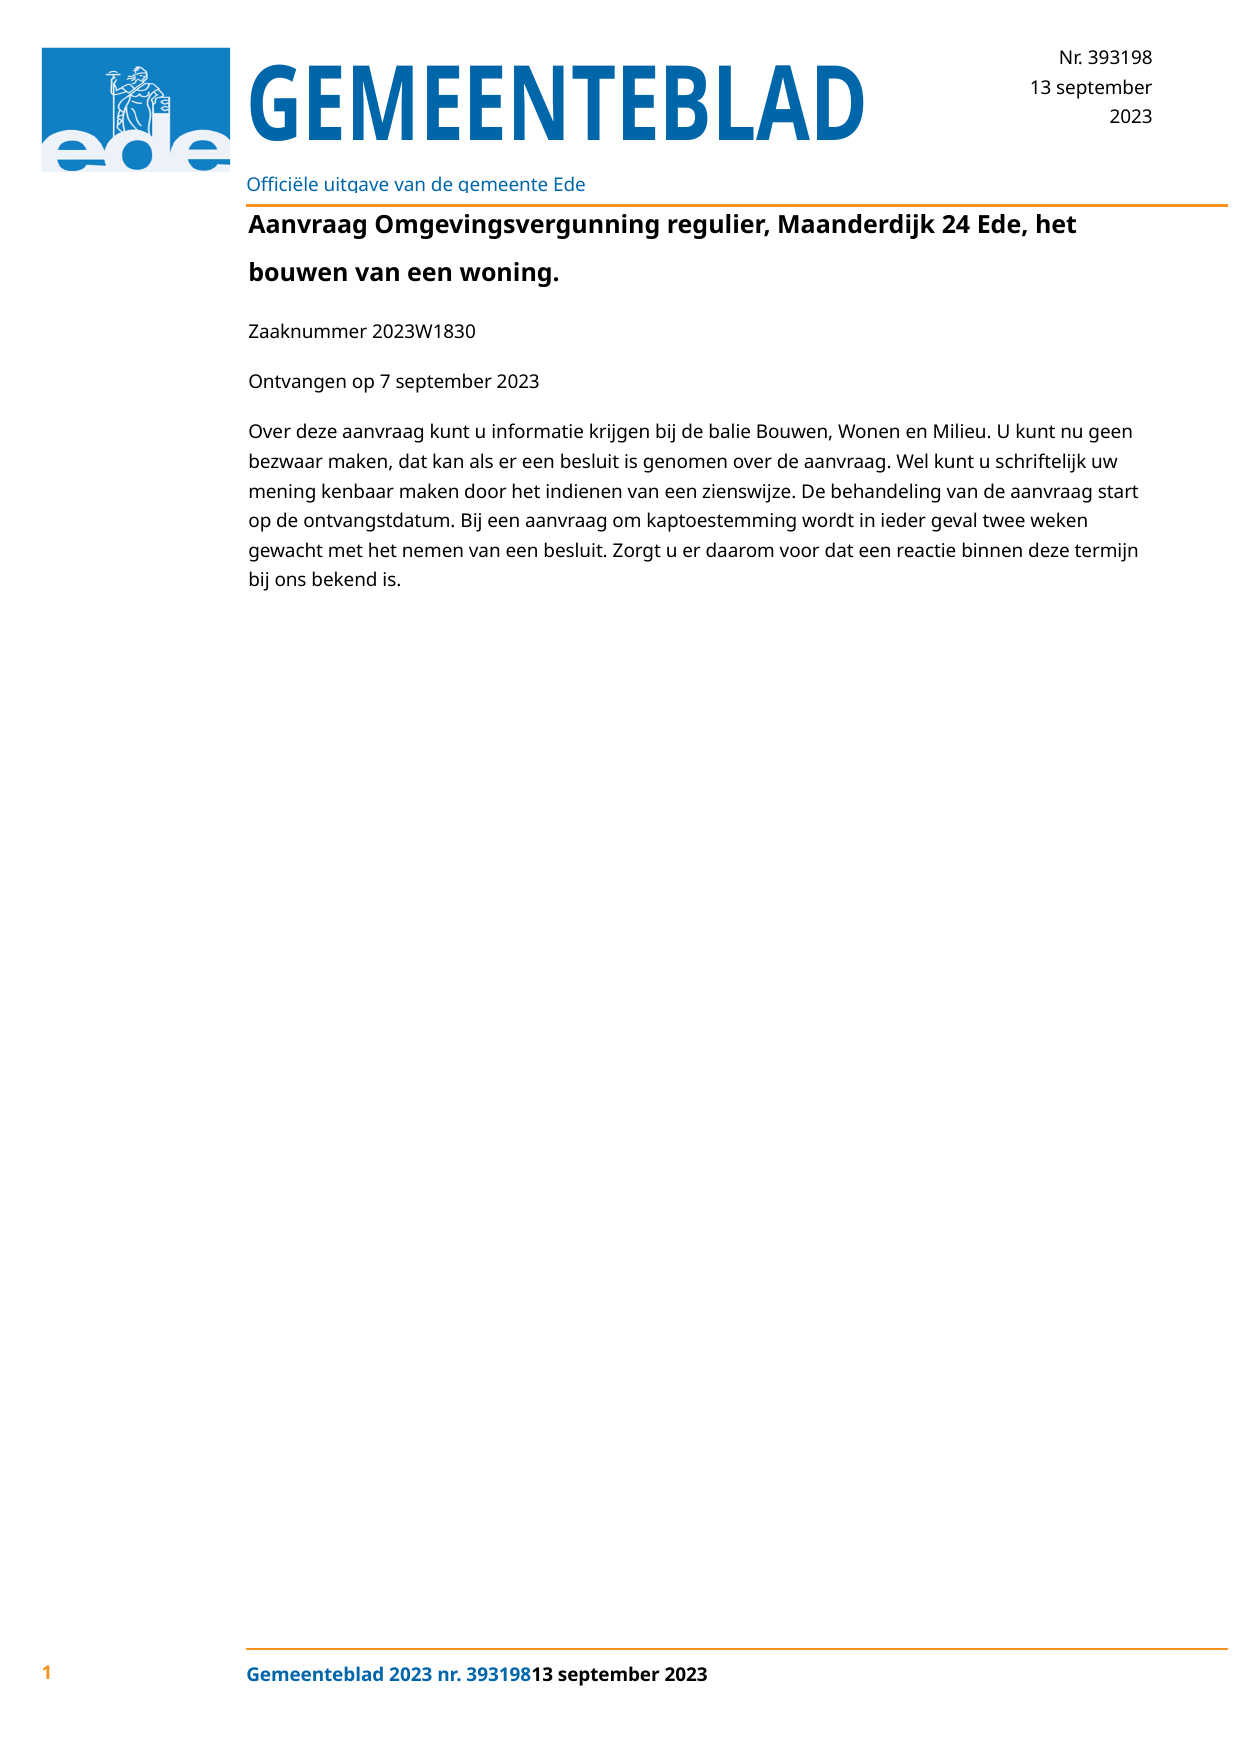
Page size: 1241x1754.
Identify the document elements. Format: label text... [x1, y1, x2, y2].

picture [41, 47, 231, 172]
text Over deze aanvraag kunt u informatie krijgen bij de balie Bouwen, Wonen en Milieu. U kunt nu geen bezwaar maken, dat kan als er een besluit is genomen over de aanvraag. Wel kunt u schriftelijk uw mening kenbaar maken door het indienen van een zienswijze. De behandeling van de aanvraag start op de ontvangstdatum. Bij een aanvraag om kaptoestemming wordt in ieder geval twee weken gewacht met het nemen van een besluit. Zorgt u er daarom voor dat een reactie binnen deze termijn bij ons bekend is. [248, 419, 1152, 592]
text Aanvraag Omgevingsvergunning regulier, Maanderdijk 24 Ede, het bouwen van een woning. [248, 207, 1152, 288]
text Ontvangen op 7 september 2023 [248, 368, 1152, 394]
text Zaaknummer 2023W1830 [248, 318, 1152, 344]
